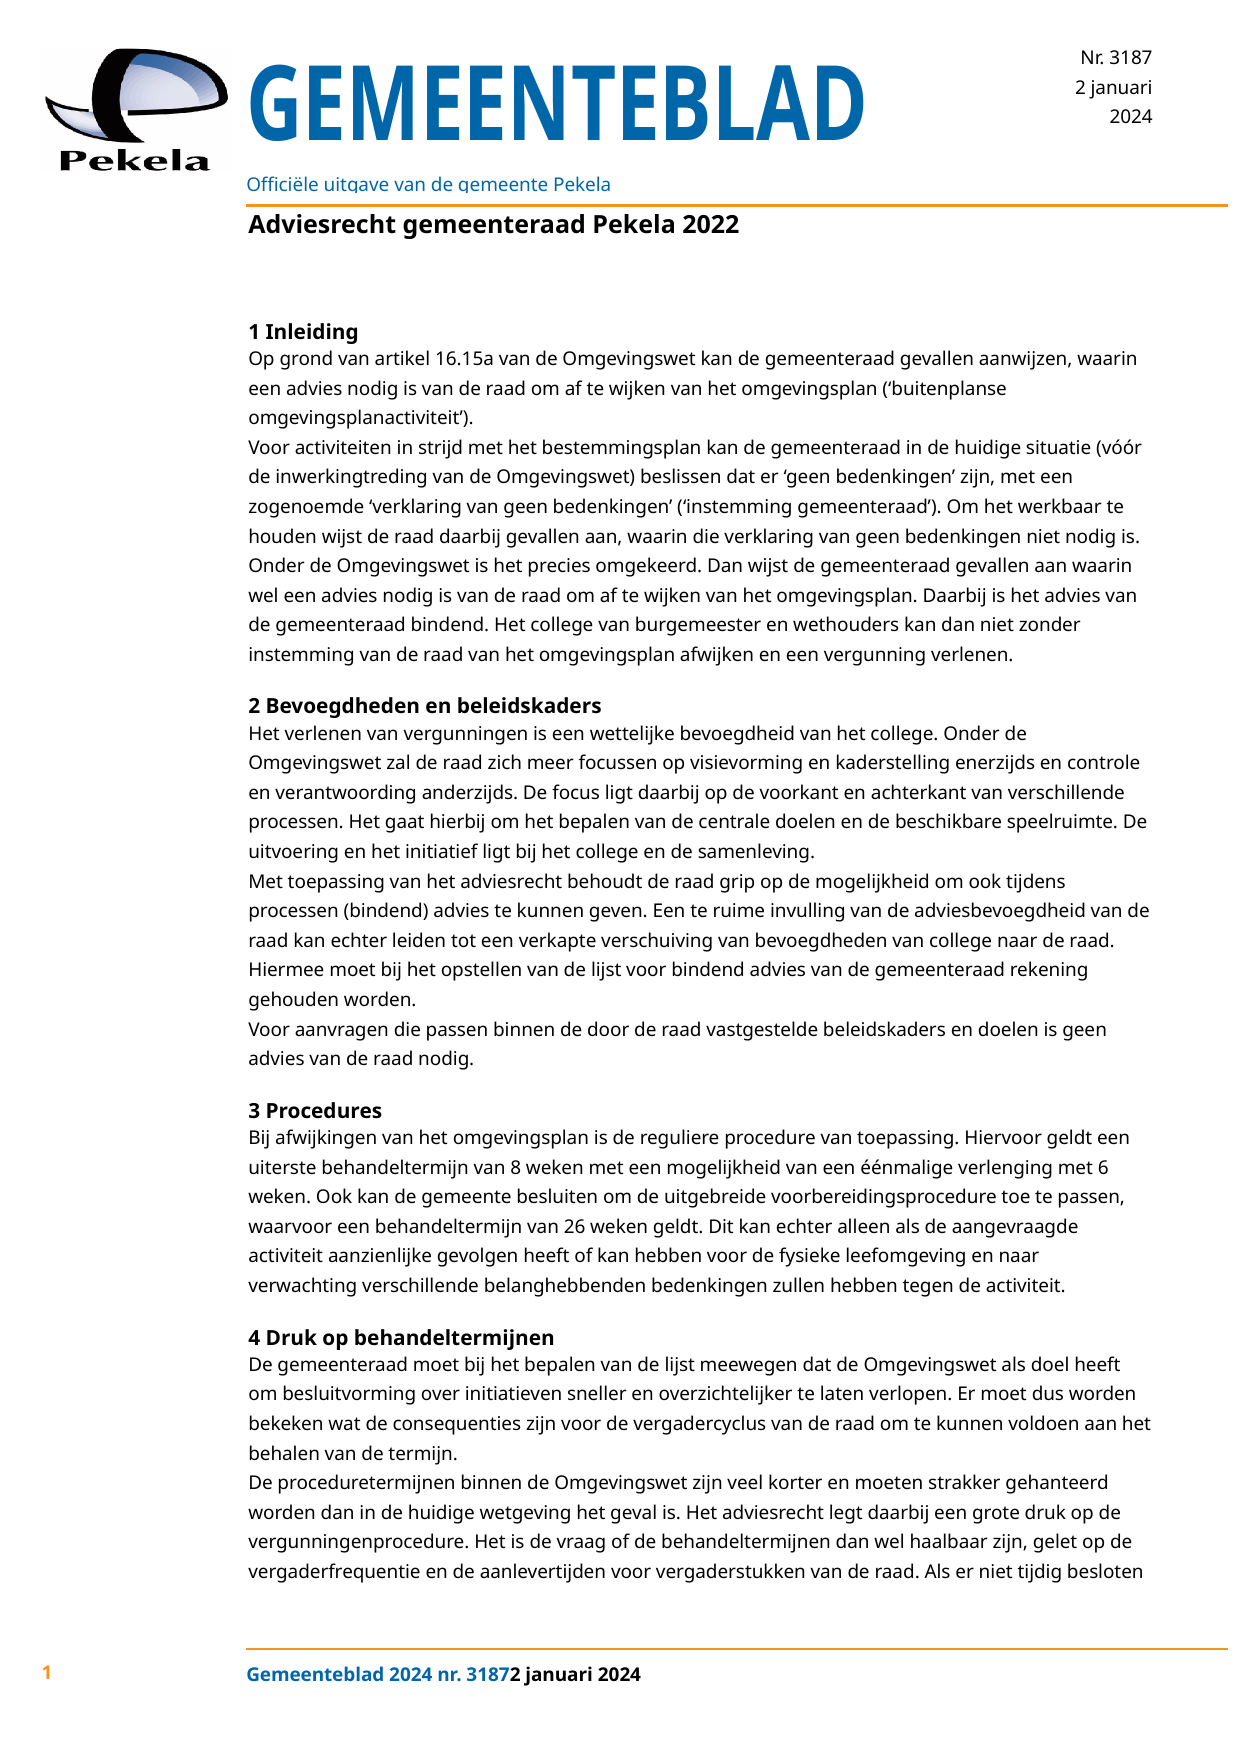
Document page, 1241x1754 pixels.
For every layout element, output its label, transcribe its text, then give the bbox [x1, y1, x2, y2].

text 3 Procedures [248, 1096, 1152, 1124]
text Voor aanvragen die passen binnen de door de raad vastgestelde beleidskaders en doelen is geen advies van de raad nodig. [248, 1016, 1152, 1071]
text Het verlenen van vergunningen is een wettelijke bevoegdheid van het college. Onder de Omgevingswet zal de raad zich meer focussen op visievorming en kaderstelling enerzijds en controle en verantwoording anderzijds. De focus ligt daarbij op de voorkant en achterkant van verschillende processen. Het gaat hierbij om het bepalen van de centrale doelen en de beschikbare speelruimte. De uitvoering en het initiatief ligt bij het college en de samenleving. [248, 720, 1152, 864]
text Onder de Omgevingswet is het precies omgekeerd. Dan wijst de gemeenteraad gevallen aan waarin wel een advies nodig is van de raad om af te wijken van het omgevingsplan. Daarbij is het advies van de gemeenteraad bindend. Het college van burgemeester en wethouders kan dan niet zonder instemming van de raad van het omgevingsplan afwijken en een vergunning verlenen. [248, 552, 1152, 667]
text 4 Druk op behandeltermijnen [248, 1323, 1152, 1351]
text 1 Inleiding [248, 317, 1152, 345]
text De gemeenteraad moet bij het bepalen van de lijst meewegen dat de Omgevingswet als doel heeft om besluitvorming over initiatieven sneller en overzichtelijker te laten verlopen. Er moet dus worden bekeken wat de consequenties zijn voor de vergadercyclus van de raad om te kunnen voldoen aan het behalen van de termijn. [248, 1351, 1152, 1466]
picture [41, 47, 231, 172]
text Met toepassing van het adviesrecht behoudt de raad grip op de mogelijkheid om ook tijdens processen (bindend) advies te kunnen geven. Een te ruime invulling van de adviesbevoegdheid van de raad kan echter leiden tot een verkapte verschuiving van bevoegdheden van college naar de raad. Hiermee moet bij het opstellen van de lijst voor bindend advies van de gemeenteraad rekening gehouden worden. [248, 868, 1152, 1012]
text Op grond van artikel 16.15a van de Omgevingswet kan de gemeenteraad gevallen aanwijzen, waarin een advies nodig is van de raad om af te wijken van het omgevingsplan (‘buitenplanse omgevingsplanactiviteit’). [248, 345, 1152, 430]
text Voor activiteiten in strijd met het bestemmingsplan kan de gemeenteraad in de huidige situatie (vóór de inwerkingtreding van de Omgevingswet) beslissen dat er ‘geen bedenkingen’ zijn, met een zogenoemde ‘verklaring van geen bedenkingen’ (‘instemming gemeenteraad’). Om het werkbaar te houden wijst de raad daarbij gevallen aan, waarin die verklaring van geen bedenkingen niet nodig is. [248, 434, 1152, 548]
text Bij afwijkingen van het omgevingsplan is de reguliere procedure van toepassing. Hiervoor geldt een uiterste behandeltermijn van 8 weken met een mogelijkheid van een éénmalige verlenging met 6 weken. Ook kan de gemeente besluiten om de uitgebreide voorbereidingsprocedure toe te passen, waarvoor een behandeltermijn van 26 weken geldt. Dit kan echter alleen als de aangevraagde activiteit aanzienlijke gevolgen heeft of kan hebben voor de fysieke leefomgeving en naar verwachting verschillende belanghebbenden bedenkingen zullen hebben tegen de activiteit. [248, 1124, 1152, 1298]
text Adviesrecht gemeenteraad Pekela 2022 [248, 207, 1152, 241]
text De proceduretermijnen binnen de Omgevingswet zijn veel korter en moeten strakker gehanteerd worden dan in de huidige wetgeving het geval is. Het adviesrecht legt daarbij een grote druk op de vergunningenprocedure. Het is de vraag of de behandeltermijnen dan wel haalbaar zijn, gelet op de vergaderfrequentie en de aanlevertijden voor vergaderstukken van de raad. Als er niet tijdig besloten [248, 1469, 1152, 1584]
text 2 Bevoegdheden en beleidskaders [248, 692, 1152, 720]
